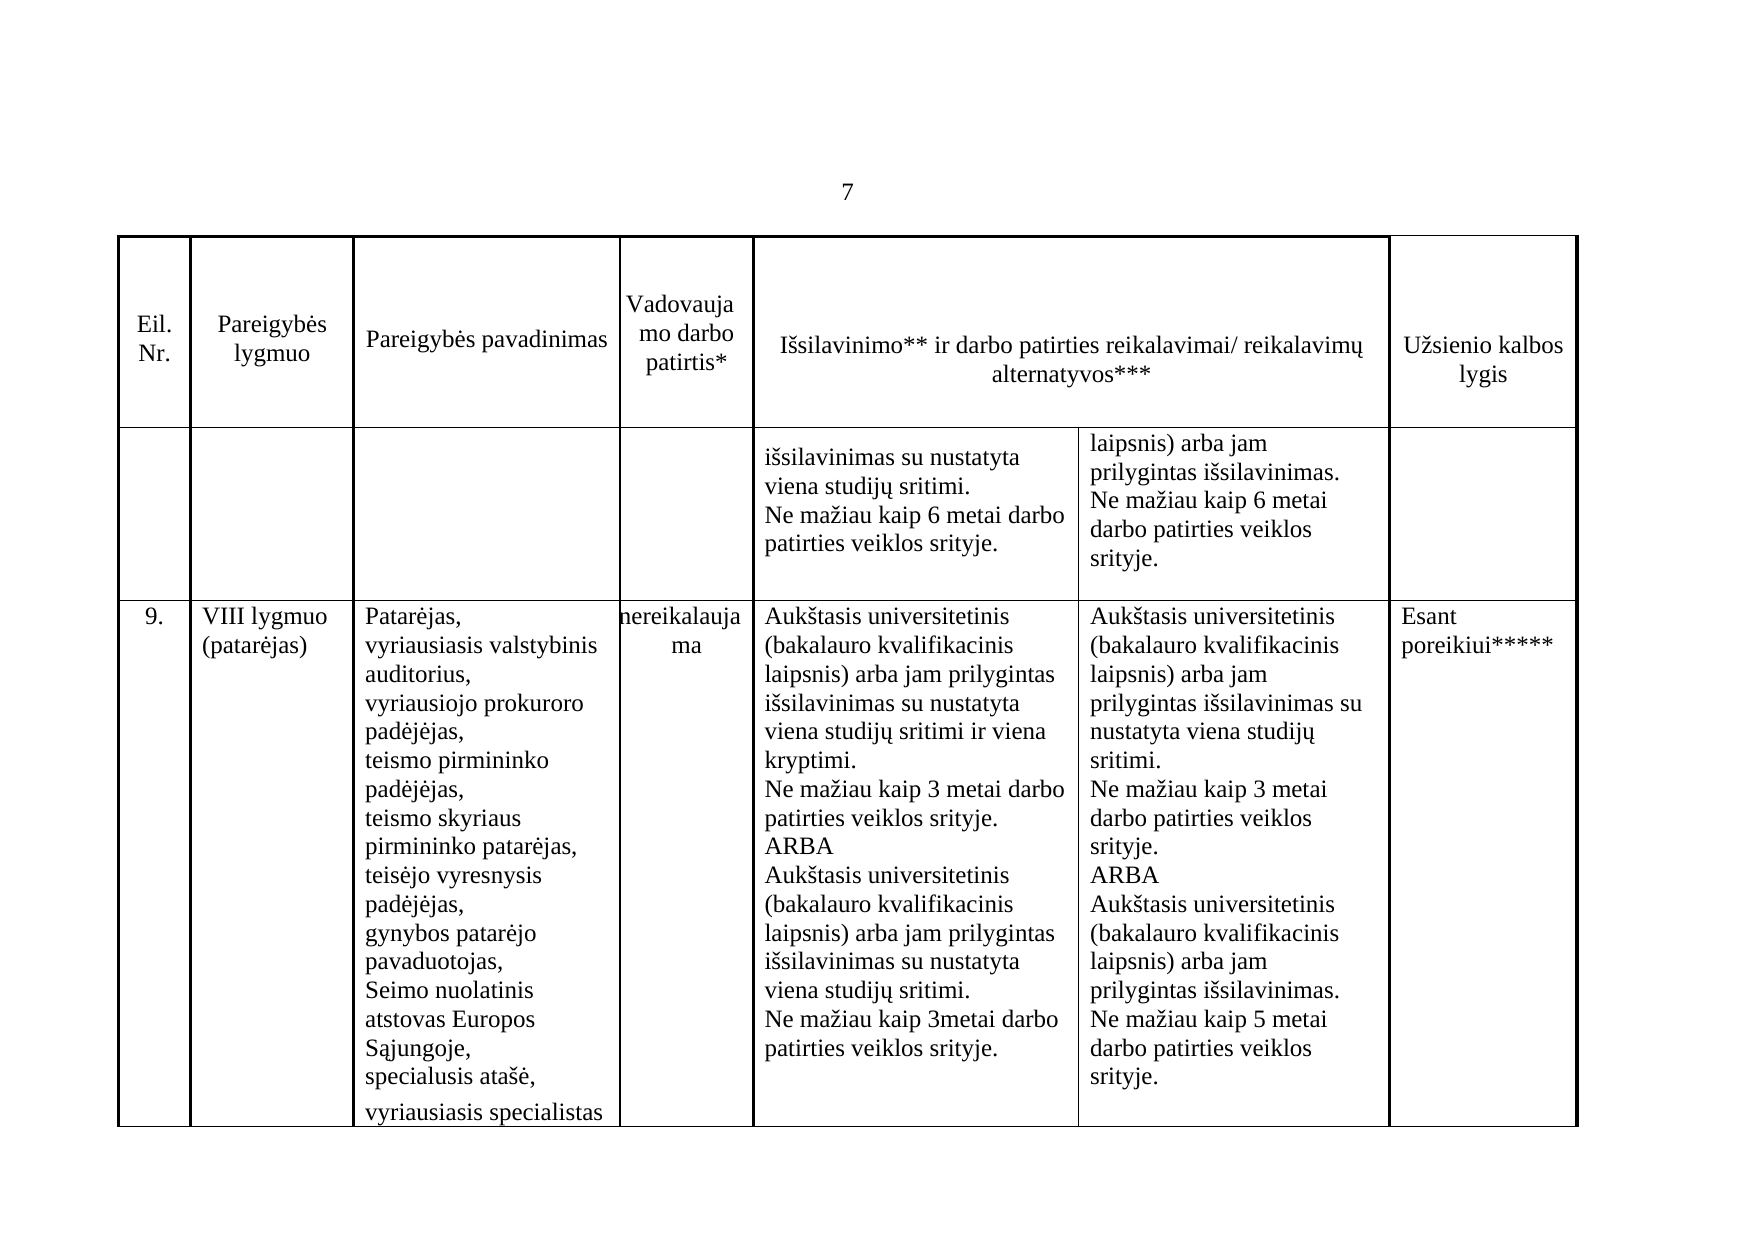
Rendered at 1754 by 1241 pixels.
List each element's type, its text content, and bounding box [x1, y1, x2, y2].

table_header Užsienio kalbos lygis [1391, 236, 1575, 427]
table_cell Esant poreikiui***** [1391, 601, 1575, 1126]
table_cell [355, 428, 619, 600]
table_cell [120, 428, 189, 600]
table_header Pareigybės pavadinimas [355, 238, 619, 427]
table_header Pareigybės lygmuo [192, 238, 352, 427]
table_cell [1391, 428, 1575, 600]
table_cell Patarėjas, vyriausiasis valstybinis auditorius, vyriausiojo prokuroro padėjėjas, teismo pirmininko padėjėjas, teismo skyriaus pirmininko patarėjas, teisėjo vyresnysis padėjėjas, gynybos patarėjo pavaduotojas, Seimo nuolatinis atstovas Europos Sąjungoje, specialusis atašė, vyriausiasis specialistas [355, 601, 619, 1126]
table_cell laipsnis) arba jam prilygintas išsilavinimas. Ne mažiau kaip 6 metai darbo patirties veiklos srityje. [1079, 428, 1388, 600]
table_header Eil. Nr. [120, 238, 189, 427]
table_cell Aukštasis universitetinis (bakalauro kvalifikacinis laipsnis) arba jam prilygintas išsilavinimas su nustatyta viena studijų sritimi ir viena kryptimi. Ne mažiau kaip 3 metai darbo patirties veiklos srityje. ARBA Aukštasis universitetinis (bakalauro kvalifikacinis laipsnis) arba jam prilygintas išsilavinimas su nustatyta viena studijų sritimi. Ne mažiau kaip 3metai darbo patirties veiklos srityje. [755, 601, 1078, 1126]
table_header Vadovaujamo darbo patirtis* [621, 238, 752, 427]
table_cell [621, 428, 752, 600]
table_cell [192, 428, 352, 600]
table_cell Aukštasis universitetinis (bakalauro kvalifikacinis laipsnis) arba jam prilygintas išsilavinimas su nustatyta viena studijų sritimi. Ne mažiau kaip 3 metai darbo patirties veiklos srityje. ARBA Aukštasis universitetinis (bakalauro kvalifikacinis laipsnis) arba jam prilygintas išsilavinimas. Ne mažiau kaip 5 metai darbo patirties veiklos srityje. [1079, 601, 1388, 1126]
table_cell nereikalaujama [621, 601, 752, 1126]
table_cell VIII lygmuo (patarėjas) [192, 601, 352, 1126]
table_header Išsilavinimo** ir darbo patirties reikalavimai/ reikalavimų alternatyvos*** [755, 238, 1388, 427]
table_cell 9. [120, 601, 189, 1126]
table_cell išsilavinimas su nustatyta viena studijų sritimi. Ne mažiau kaip 6 metai darbo patirties veiklos srityje. [755, 428, 1078, 600]
